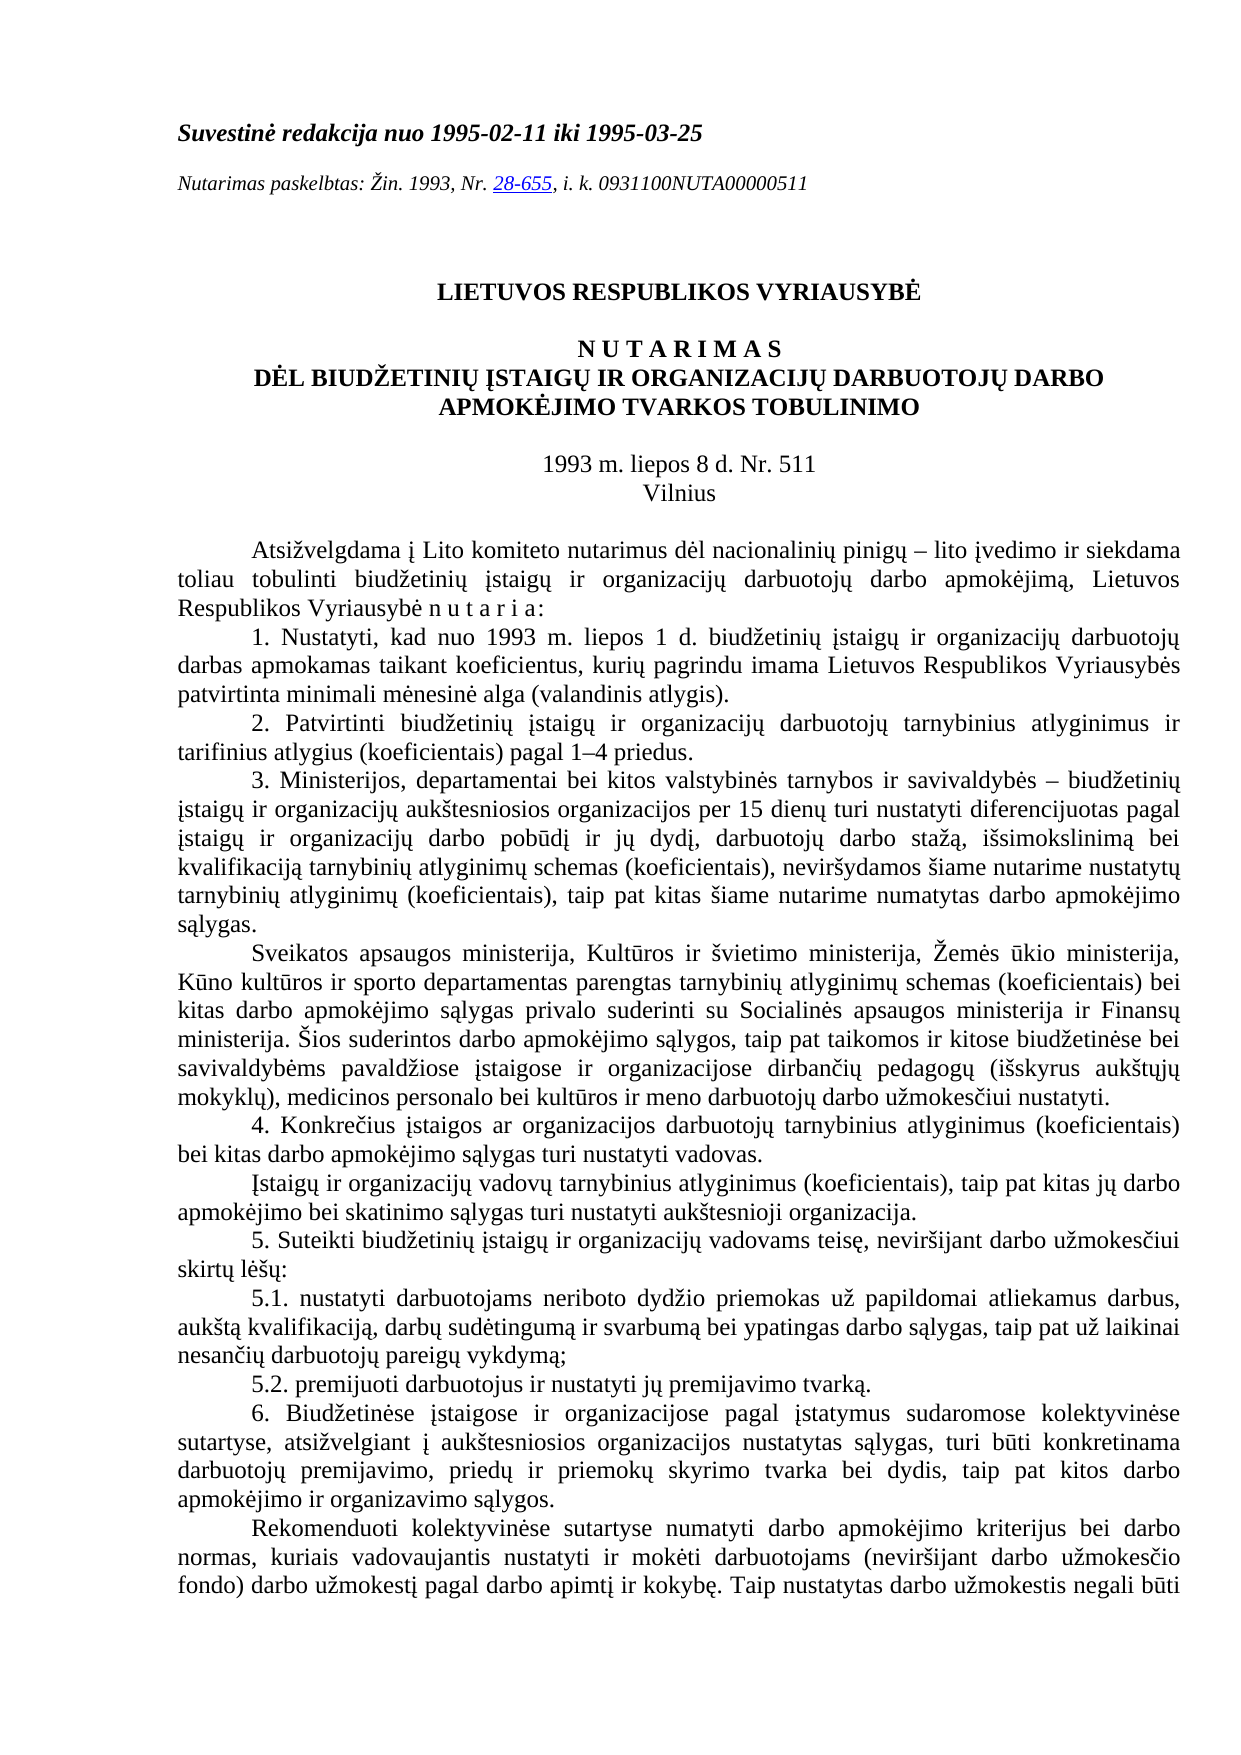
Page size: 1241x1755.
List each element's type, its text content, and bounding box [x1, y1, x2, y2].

text DĖL BIUDŽETINIŲ ĮSTAIGŲ IR ORGANIZACIJŲ DARBUOTOJŲ DARBO APMOKĖJIMO TVARKOS TOBULINIMO [177, 363, 1181, 420]
text 6. Biudžetinėse įstaigose ir organizacijose pagal įstatymus sudaromose kolektyvinėse sutartyse, atsižvelgiant į aukštesniosios organizacijos nustatytas sąlygas, turi būti konkretinama darbuotojų premijavimo, priedų ir priemokų skyrimo tvarka bei dydis, taip pat kitos darbo apmokėjimo ir organizavimo sąlygos. [177, 1398, 1181, 1513]
text Suvestinė redakcija nuo 1995-02-11 iki 1995-03-25 [177, 118, 1181, 147]
text Nutarimas paskelbtas: Žin. 1993, Nr. 28-655, i. k. 0931100NUTA00000511 [177, 171, 1181, 195]
text Įstaigų ir organizacijų vadovų tarnybinius atlyginimus (koeficientais), taip pat kitas jų darbo apmokėjimo bei skatinimo sąlygas turi nustatyti aukštesnioji organizacija. [177, 1168, 1181, 1225]
text 1. Nustatyti, kad nuo 1993 m. liepos 1 d. biudžetinių įstaigų ir organizacijų darbuotojų darbas apmokamas taikant koeficientus, kurių pagrindu imama Lietuvos Respublikos Vyriausybės patvirtinta minimali mėnesinė alga (valandinis atlygis). [177, 622, 1181, 708]
text 4. Konkrečius įstaigos ar organizacijos darbuotojų tarnybinius atlyginimus (koeficientais) bei kitas darbo apmokėjimo sąlygas turi nustatyti vadovas. [177, 1110, 1181, 1168]
text 1993 m. liepos 8 d. Nr. 511 [177, 449, 1181, 478]
text N U T A R I M A S [177, 334, 1181, 363]
text Atsižvelgdama į Lito komiteto nutarimus dėl nacionalinių pinigų – lito įvedimo ir siekdama toliau tobulinti biudžetinių įstaigų ir organizacijų darbuotojų darbo apmokėjimą, Lietuvos Respublikos Vyriausybė nutaria: [177, 535, 1181, 622]
text Rekomenduoti kolektyvinėse sutartyse numatyti darbo apmokėjimo kriterijus bei darbo normas, kuriais vadovaujantis nustatyti ir mokėti darbuotojams (neviršijant darbo užmokesčio fondo) darbo užmokestį pagal darbo apimtį ir kokybę. Taip nustatytas darbo užmokestis negali būti [177, 1513, 1181, 1599]
text Sveikatos apsaugos ministerija, Kultūros ir švietimo ministerija, Žemės ūkio ministerija, Kūno kultūros ir sporto departamentas parengtas tarnybinių atlyginimų schemas (koeficientais) bei kitas darbo apmokėjimo sąlygas privalo suderinti su Socialinės apsaugos ministerija ir Finansų ministerija. Šios suderintos darbo apmokėjimo sąlygos, taip pat taikomos ir kitose biudžetinėse bei savivaldybėms pavaldžiose įstaigose ir organizacijose dirbančių pedagogų (išskyrus aukštųjų mokyklų), medicinos personalo bei kultūros ir meno darbuotojų darbo užmokesčiui nustatyti. [177, 938, 1181, 1110]
text 3. Ministerijos, departamentai bei kitos valstybinės tarnybos ir savivaldybės – biudžetinių įstaigų ir organizacijų aukštesniosios organizacijos per 15 dienų turi nustatyti diferencijuotas pagal įstaigų ir organizacijų darbo pobūdį ir jų dydį, darbuotojų darbo stažą, išsimokslinimą bei kvalifikaciją tarnybinių atlyginimų schemas (koeficientais), neviršydamos šiame nutarime nustatytų tarnybinių atlyginimų (koeficientais), taip pat kitas šiame nutarime numatytas darbo apmokėjimo sąlygas. [177, 765, 1181, 938]
text 5.2. premijuoti darbuotojus ir nustatyti jų premijavimo tvarką. [177, 1369, 1181, 1398]
text 5.1. nustatyti darbuotojams neriboto dydžio priemokas už papildomai atliekamus darbus, aukštą kvalifikaciją, darbų sudėtingumą ir svarbumą bei ypatingas darbo sąlygas, taip pat už laikinai nesančių darbuotojų pareigų vykdymą; [177, 1283, 1181, 1369]
text 5. Suteikti biudžetinių įstaigų ir organizacijų vadovams teisę, neviršijant darbo užmokesčiui skirtų lėšų: [177, 1225, 1181, 1283]
text LIETUVOS RESPUBLIKOS VYRIAUSYBĖ [177, 277, 1181, 305]
text 2. Patvirtinti biudžetinių įstaigų ir organizacijų darbuotojų tarnybinius atlyginimus ir tarifinius atlygius (koeficientais) pagal 1–4 priedus. [177, 708, 1181, 765]
text Vilnius [177, 478, 1181, 507]
